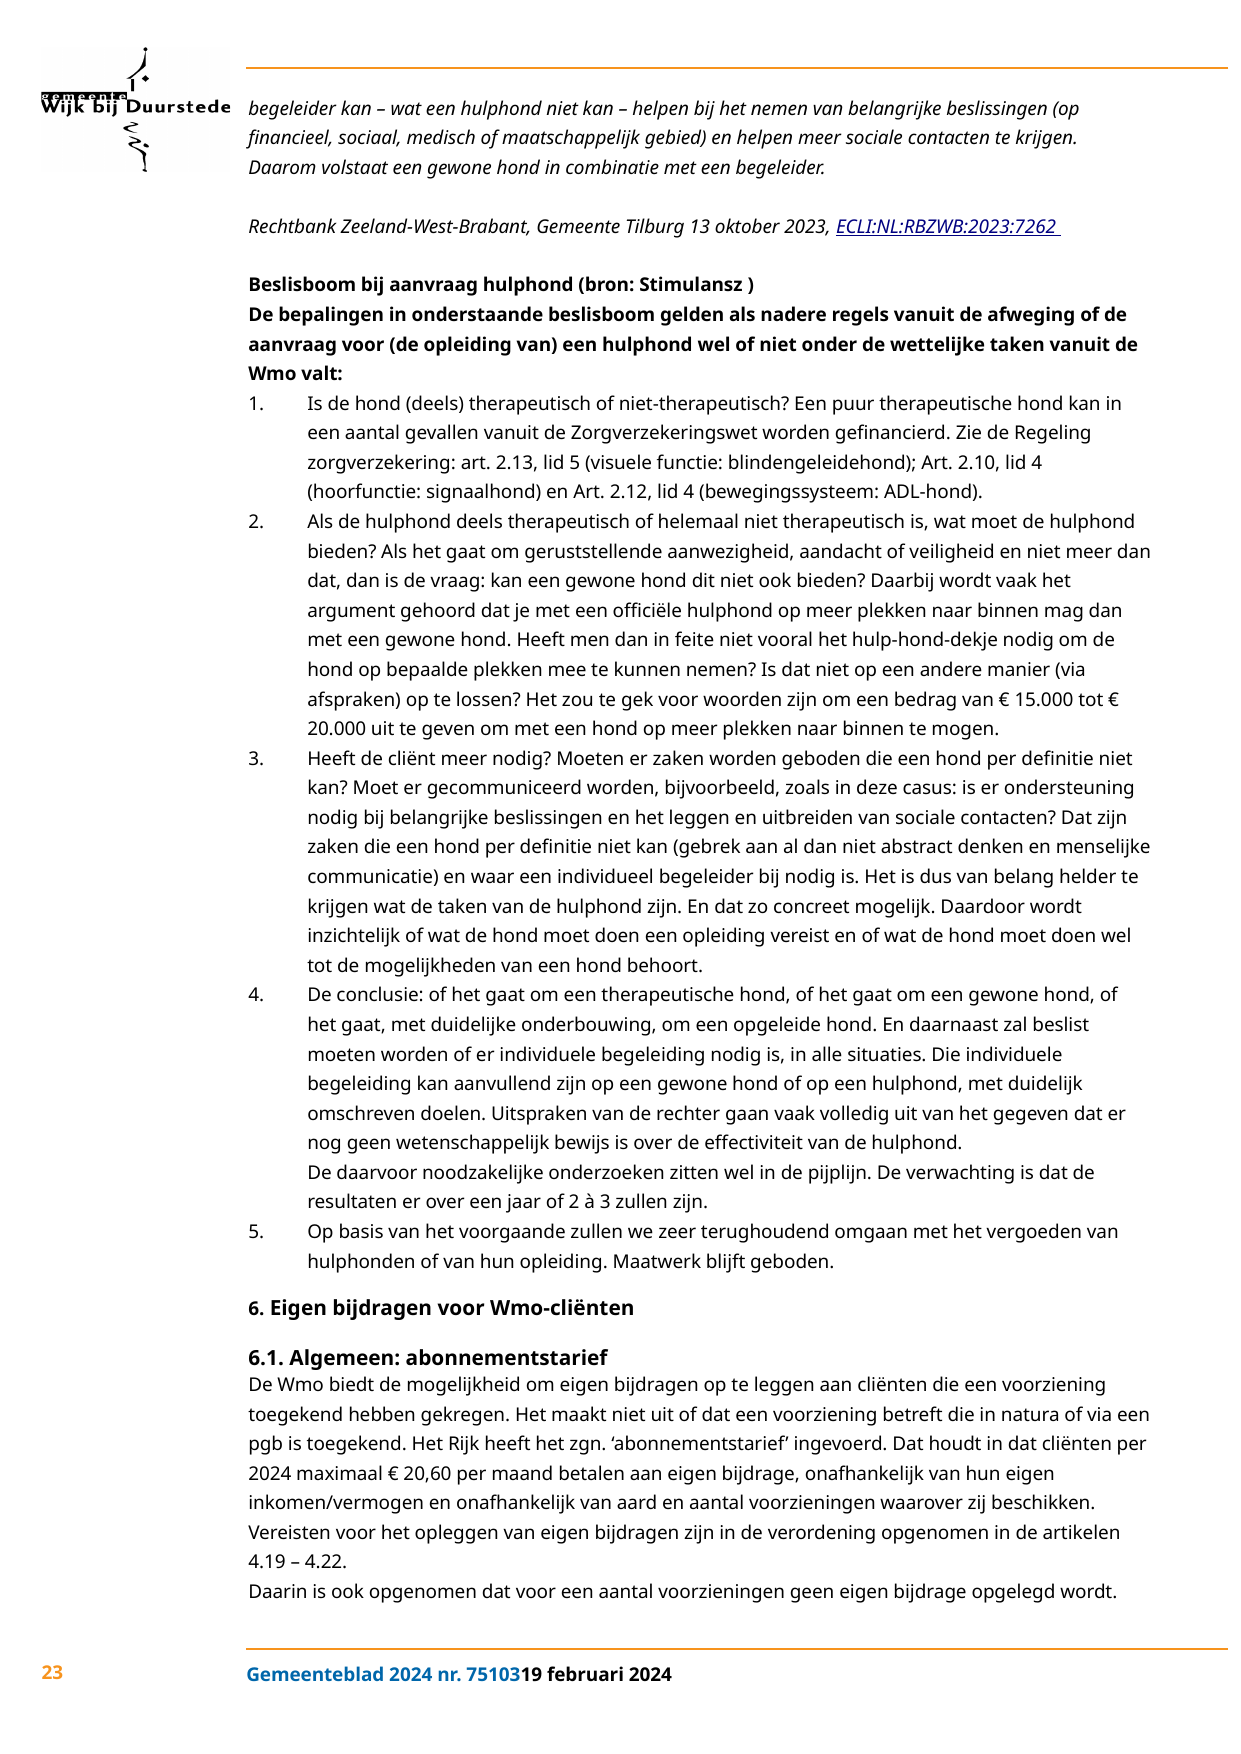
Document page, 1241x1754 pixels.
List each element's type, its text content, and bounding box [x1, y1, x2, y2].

text 6. Eigen bijdragen voor Wmo-cliënten [248, 1293, 1152, 1322]
text Beslisboom bij aanvraag hulphond (bron: Stimulansz ) [248, 272, 1152, 297]
list Is de hond (deels) therapeutisch of niet-therapeutisch? Een puur therapeutische hond kan in een aantal gevallen vanuit de Zorgverzekeringswet worden gefinancierd. Zie de Regeling zorgverzekering: art. 2.13, lid 5 (visuele functie: blindengeleidehond); Art. 2.10, lid 4 (hoorfunctie: signaalhond) en Art. 2.12, lid 4 (bewegingssysteem: ADL-hond). [248, 390, 1152, 504]
picture [41, 47, 231, 172]
text Daarin is ook opgenomen dat voor een aantal voorzieningen geen eigen bijdrage opgelegd wordt. [248, 1578, 1152, 1604]
text De bepalingen in onderstaande beslisboom gelden als nadere regels vanuit de afweging of de aanvraag voor (de opleiding van) een hulphond wel of niet onder de wettelijke taken vanuit de Wmo valt: [248, 301, 1152, 386]
list Heeft de cliënt meer nodig? Moeten er zaken worden geboden die een hond per definitie niet kan? Moet er gecommuniceerd worden, bijvoorbeeld, zoals in deze casus: is er ondersteuning nodig bij belangrijke beslissingen en het leggen en uitbreiden van sociale contacten? Dat zijn zaken die een hond per definitie niet kan (gebrek aan al dan niet abstract denken en menselijke communicatie) en waar een individueel begeleider bij nodig is. Het is dus van belang helder te krijgen wat de taken van de hulphond zijn. En dat zo concreet mogelijk. Daardoor wordt inzichtelijk of wat de hond moet doen een opleiding vereist en of wat de hond moet doen wel tot de mogelijkheden van een hond behoort. [248, 745, 1152, 978]
table_header begeleider kan – wat een hulphond niet kan – helpen bij het nemen van belangrijke beslissingen (op financieel, sociaal, medisch of maatschappelijk gebied) en helpen meer sociale contacten te krijgen. Daarom volstaat een gewone hond in combinatie met een begeleider. Rechtbank Zeeland-West-Brabant, Gemeente Tilburg 13 oktober 2023, ECLI:NL:RBZWB:2023:7262 [248, 95, 1152, 239]
list Op basis van het voorgaande zullen we zeer terughoudend omgaan met het vergoeden van hulphonden of van hun opleiding. Maatwerk blijft geboden. [248, 1218, 1152, 1274]
list De daarvoor noodzakelijke onderzoeken zitten wel in de pijplijn. De verwachting is dat de resultaten er over een jaar of 2 à 3 zullen zijn. [248, 1159, 1152, 1214]
list De conclusie: of het gaat om een therapeutische hond, of het gaat om een gewone hond, of het gaat, met duidelijke onderbouwing, om een opgeleide hond. En daarnaast zal beslist moeten worden of er individuele begeleiding nodig is, in alle situaties. Die individuele begeleiding kan aanvullend zijn op een gewone hond of op een hulphond, met duidelijk omschreven doelen. Uitspraken van de rechter gaan vaak volledig uit van het gegeven dat er nog geen wetenschappelijk bewijs is over de effectiviteit van de hulphond. [248, 982, 1152, 1155]
list Als de hulphond deels therapeutisch of helemaal niet therapeutisch is, wat moet de hulphond bieden? Als het gaat om geruststellende aanwezigheid, aandacht of veiligheid en niet meer dan dat, dan is de vraag: kan een gewone hond dit niet ook bieden? Daarbij wordt vaak het argument gehoord dat je met een officiële hulphond op meer plekken naar binnen mag dan met een gewone hond. Heeft men dan in feite niet vooral het hulp-hond-dekje nodig om de hond op bepaalde plekken mee te kunnen nemen? Is dat niet op een andere manier (via afspraken) op te lossen? Het zou te gek voor woorden zijn om een bedrag van € 15.000 tot € 20.000 uit te geven om met een hond op meer plekken naar binnen te mogen. [248, 508, 1152, 741]
text 6.1. Algemeen: abonnementstarief [248, 1343, 1152, 1371]
text De Wmo biedt de mogelijkheid om eigen bijdragen op te leggen aan cliënten die een voorziening toegekend hebben gekregen. Het maakt niet uit of dat een voorziening betreft die in natura of via een pgb is toegekend. Het Rijk heeft het zgn. ‘abonnementstarief’ ingevoerd. Dat houdt in dat cliënten per 2024 maximaal € 20,60 per maand betalen aan eigen bijdrage, onafhankelijk van hun eigen inkomen/vermogen en onafhankelijk van aard en aantal voorzieningen waarover zij beschikken. Vereisten voor het opleggen van eigen bijdragen zijn in de verordening opgenomen in de artikelen 4.19 – 4.22. [248, 1371, 1152, 1574]
